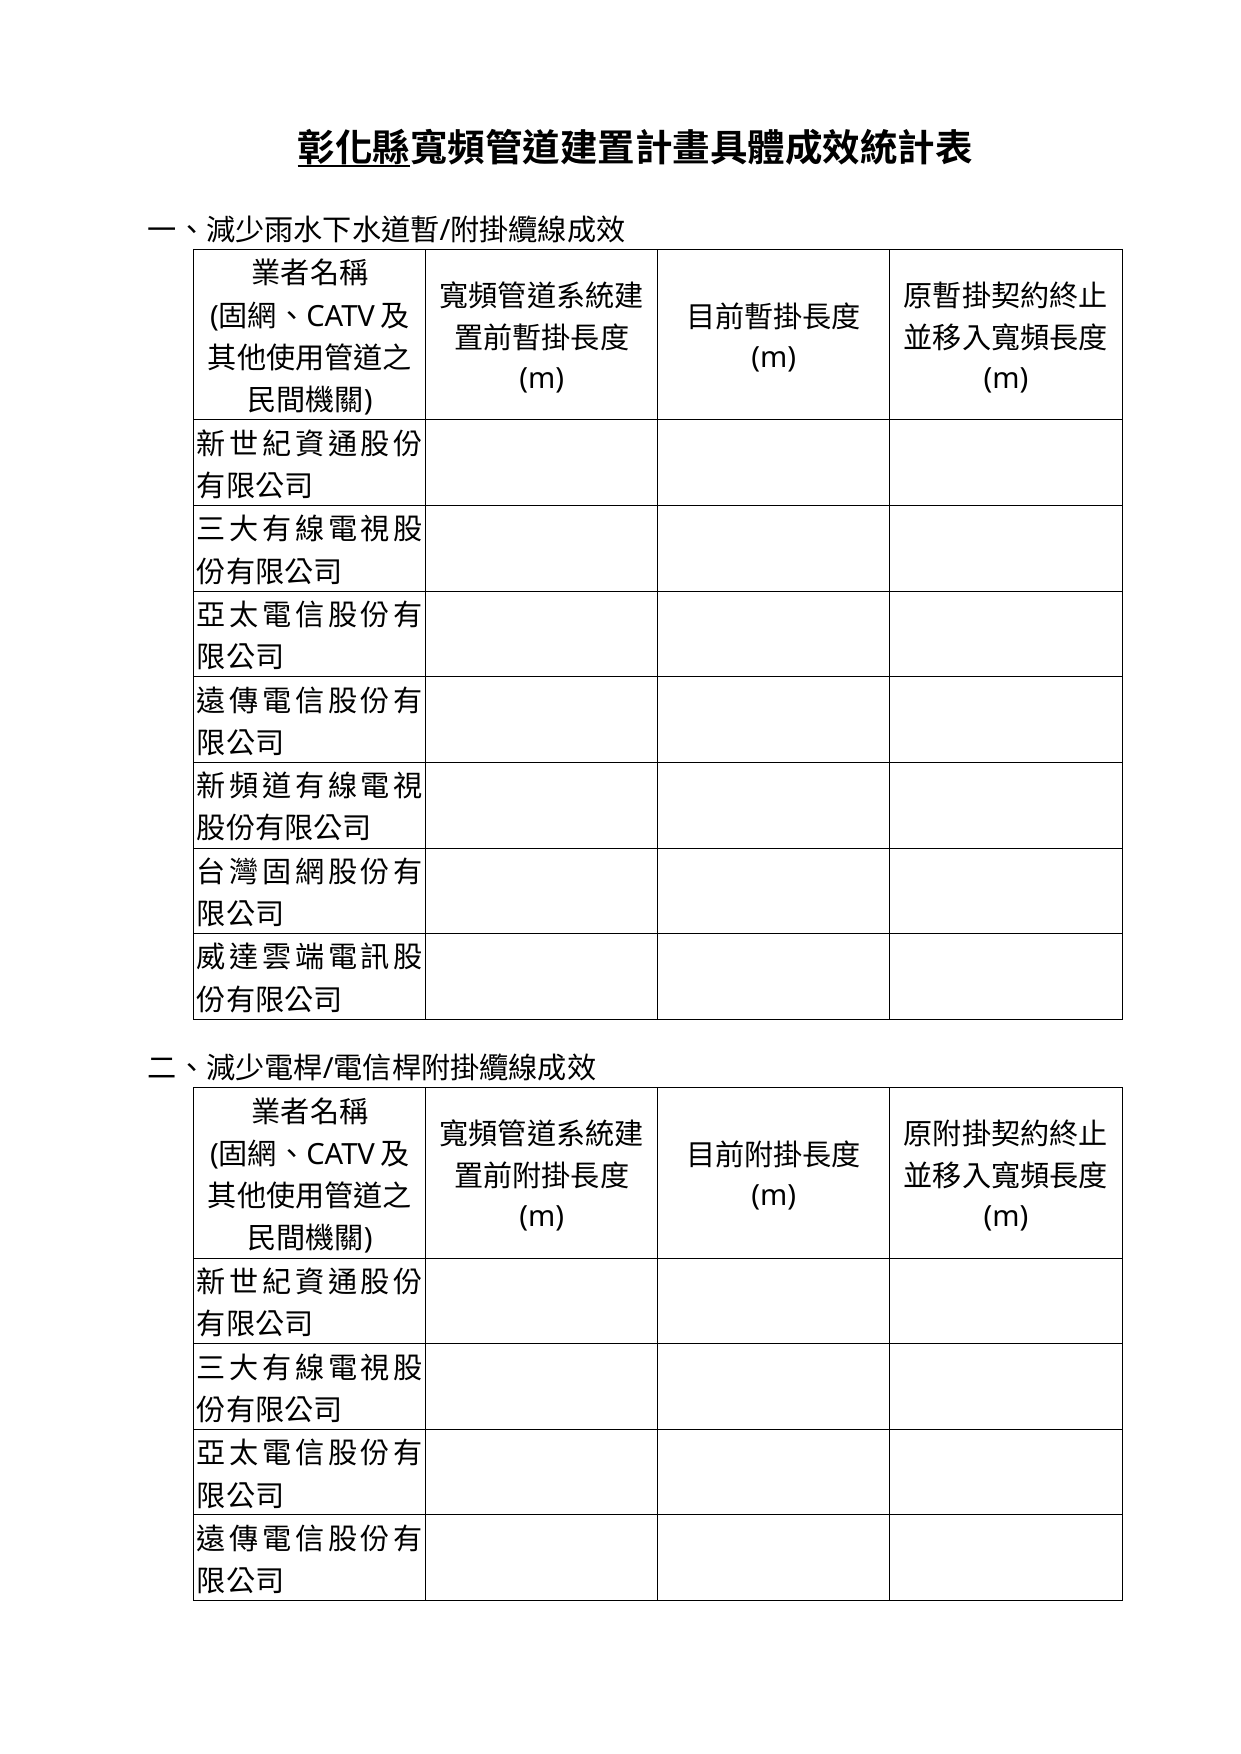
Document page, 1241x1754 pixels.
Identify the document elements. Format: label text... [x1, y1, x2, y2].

table_cell [890, 677, 1122, 762]
table_cell [426, 763, 657, 847]
table_cell [890, 1515, 1122, 1600]
table_header 業者名稱 (固網、CATV及其他使用管道之民間機關) [194, 250, 425, 419]
table_cell [890, 420, 1122, 505]
table_cell 三大有線電視股份有限公司 [194, 1344, 425, 1429]
table_cell 亞太電信股份有限公司 [194, 1430, 425, 1514]
table_cell [426, 1344, 657, 1429]
table_cell [890, 934, 1122, 1019]
table_header 原暫掛契約終止並移入寬頻長度 (m) [890, 250, 1122, 419]
table_header 業者名稱 (固網、CATV及其他使用管道之民間機關) [194, 1088, 425, 1257]
table_cell [426, 1515, 657, 1600]
text 一、減少雨水下水道暫/附掛纜線成效 [148, 206, 1122, 249]
table_header 目前附掛長度 (m) [658, 1088, 889, 1257]
table_cell 新頻道有線電視股份有限公司 [194, 763, 425, 847]
table_cell [658, 506, 889, 591]
table_cell [658, 420, 889, 505]
table_cell [658, 934, 889, 1019]
table_cell 新世紀資通股份有限公司 [194, 420, 425, 505]
table_cell [426, 849, 657, 933]
table_cell 亞太電信股份有限公司 [194, 592, 425, 676]
table_cell 遠傳電信股份有限公司 [194, 677, 425, 762]
table_header 寬頻管道系統建置前附掛長度 (m) [426, 1088, 657, 1257]
table_cell [890, 592, 1122, 676]
table_cell [426, 592, 657, 676]
table_cell [426, 1430, 657, 1514]
table_cell [658, 849, 889, 933]
table_cell 三大有線電視股份有限公司 [194, 506, 425, 591]
table_cell [890, 849, 1122, 933]
table_cell [426, 677, 657, 762]
table_cell [890, 1344, 1122, 1429]
table_cell [426, 1259, 657, 1343]
table_cell [890, 1259, 1122, 1343]
table_cell [426, 506, 657, 591]
table_cell 遠傳電信股份有限公司 [194, 1515, 425, 1600]
text 二、減少電桿/電信桿附掛纜線成效 [148, 1045, 1122, 1087]
table_cell [890, 1430, 1122, 1514]
table_cell [658, 1430, 889, 1514]
table_cell [426, 420, 657, 505]
table_cell 威達雲端電訊股份有限公司 [194, 934, 425, 1019]
table_header 原附掛契約終止並移入寬頻長度 (m) [890, 1088, 1122, 1257]
text 彰化縣寬頻管道建置計畫具體成效統計表 [148, 118, 1122, 172]
table_cell [658, 677, 889, 762]
table_cell 新世紀資通股份有限公司 [194, 1259, 425, 1343]
table_header 寬頻管道系統建置前暫掛長度 (m) [426, 250, 657, 419]
table_cell [658, 1259, 889, 1343]
table_cell [426, 934, 657, 1019]
table_cell [890, 506, 1122, 591]
table_header 目前暫掛長度 (m) [658, 250, 889, 419]
table_cell [658, 763, 889, 847]
table_cell [658, 1344, 889, 1429]
table_cell [658, 1515, 889, 1600]
table_cell [658, 592, 889, 676]
table_cell [890, 763, 1122, 847]
table_cell 台灣固網股份有限公司 [194, 849, 425, 933]
